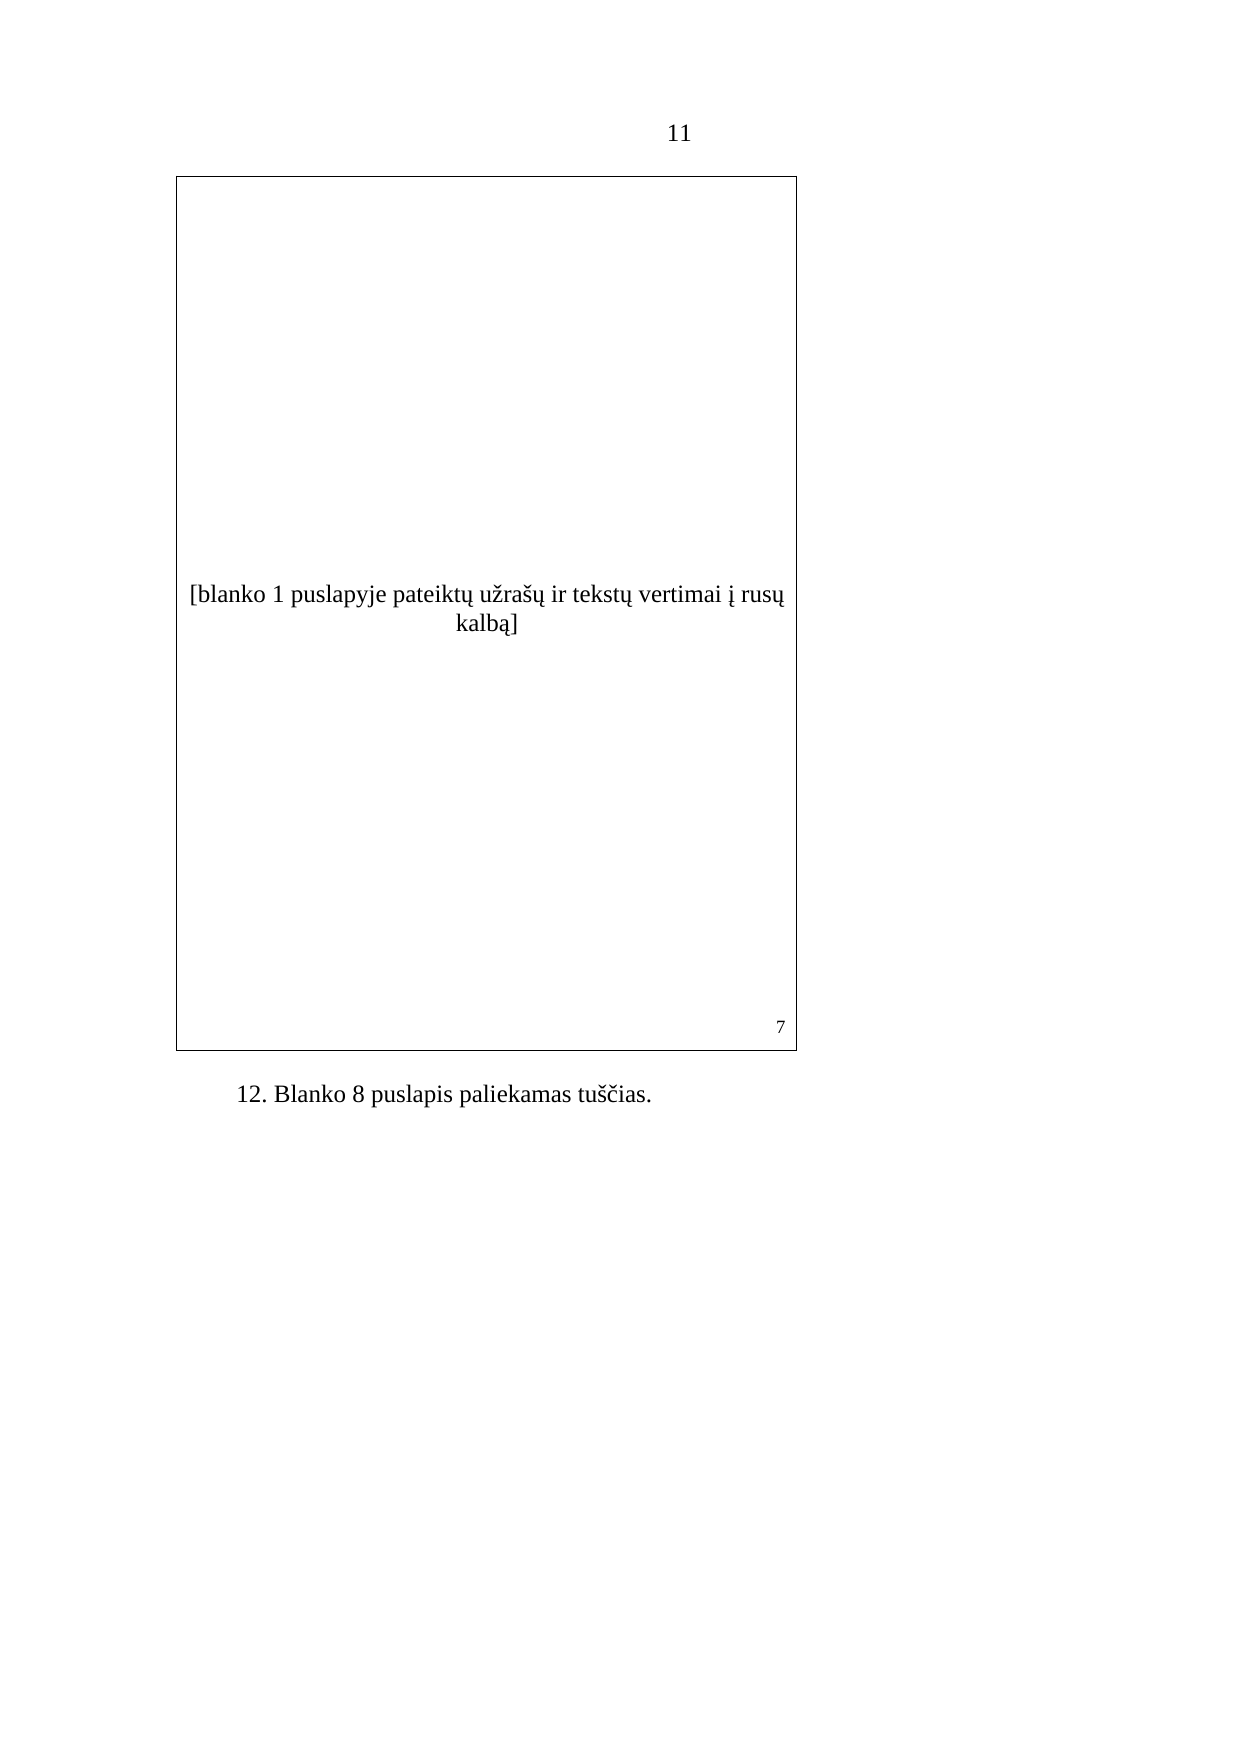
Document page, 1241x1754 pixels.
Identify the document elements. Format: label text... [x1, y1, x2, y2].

table_header [blanko 1 puslapyje pateiktų užrašų ir tekstų vertimai į rusų kalbą] 7 [177, 177, 796, 1050]
text 12. Blanko 8 puslapis paliekamas tuščias. [177, 1079, 1181, 1108]
